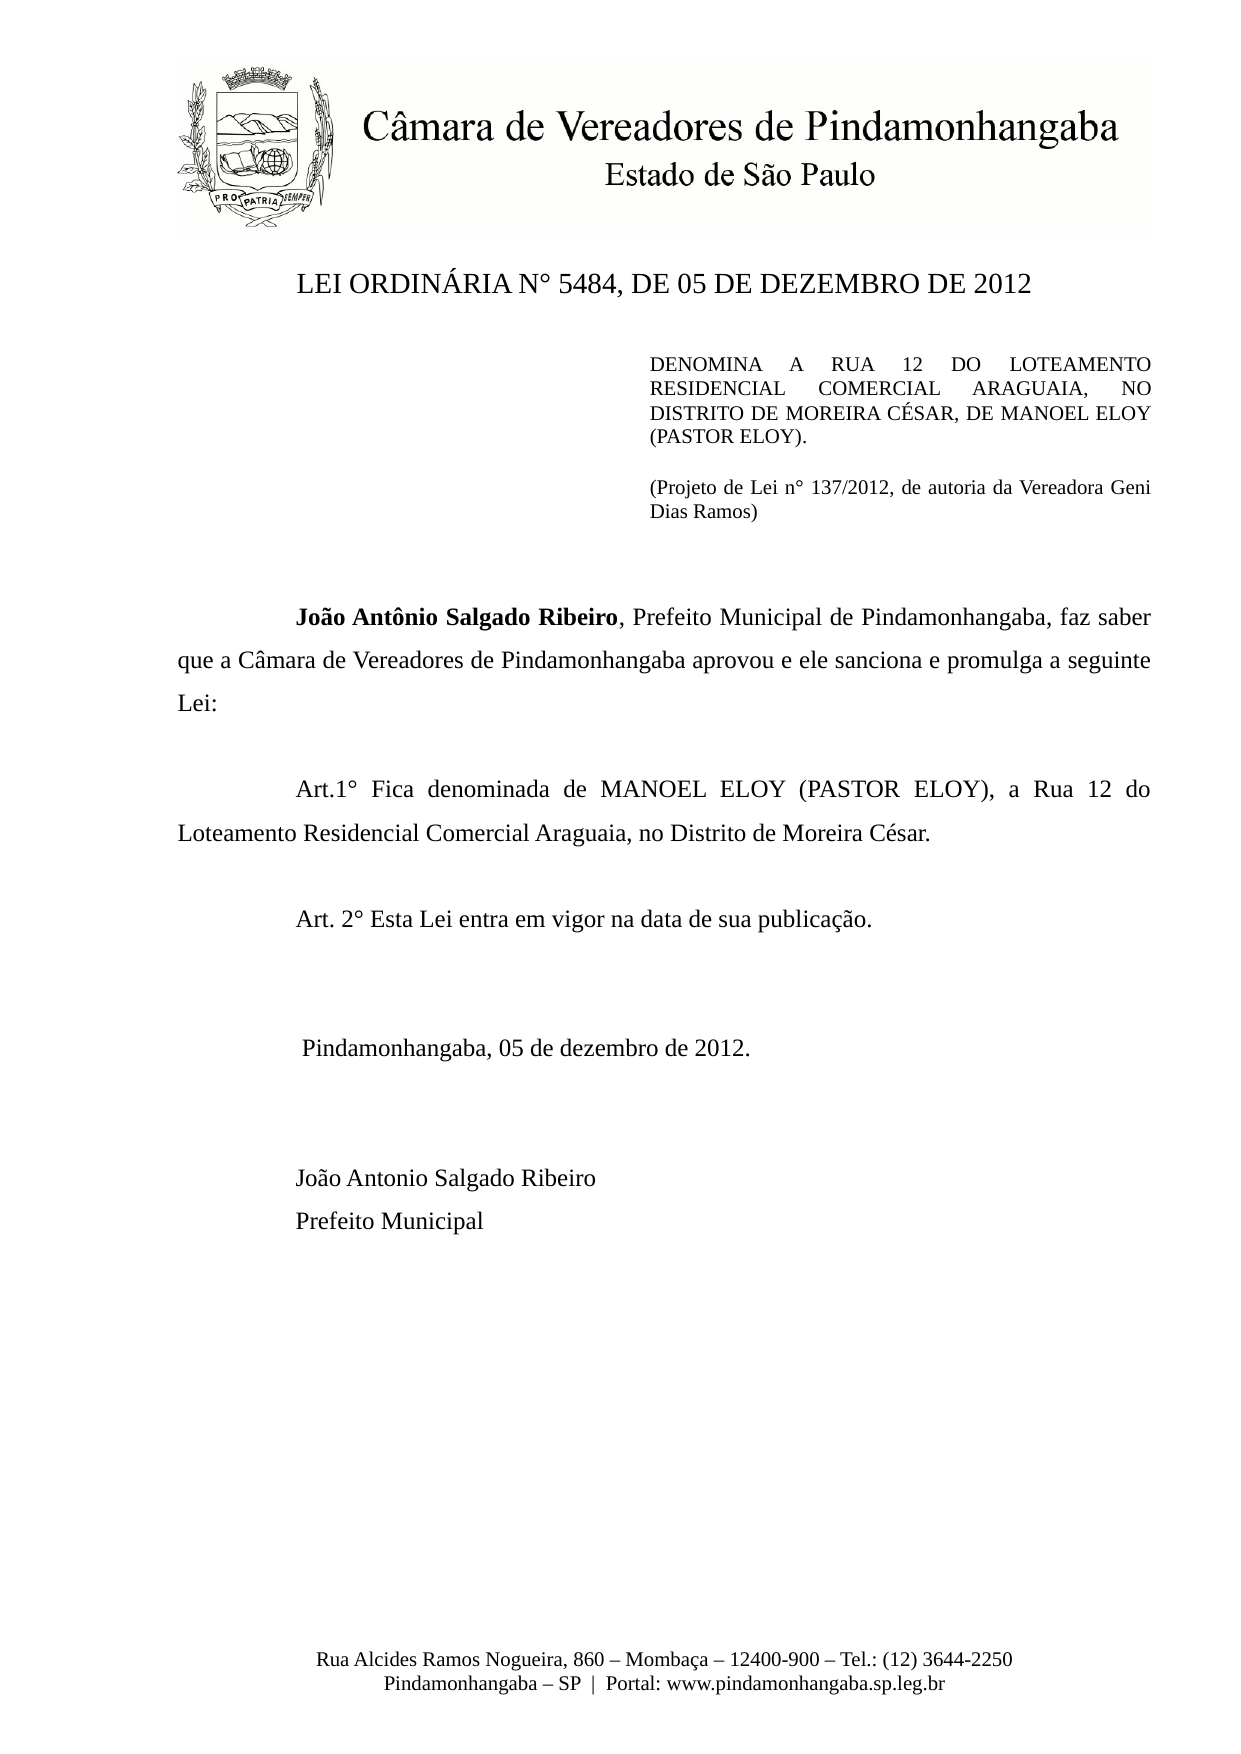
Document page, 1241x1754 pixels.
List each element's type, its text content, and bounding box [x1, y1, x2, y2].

text Prefeito Municipal [177, 1206, 1152, 1234]
picture [177, 59, 1152, 236]
text (Projeto de Lei n° 137/2012, de autoria da Vereadora Geni Dias Ramos) [649, 475, 1152, 523]
text João Antônio Salgado Ribeiro, Prefeito Municipal de Pindamonhangaba, faz saber que a Câmara de Vereadores de Pindamonhangaba aprovou e ele sanciona e promulga a seguinte Lei: [177, 602, 1152, 717]
text LEI ORDINÁRIA N° 5484, de 05 de dezembro de 2012 [177, 266, 1152, 299]
text Pindamonhangaba, 05 de dezembro de 2012. [177, 1033, 1152, 1062]
text DENOMINA A RUA 12 DO LOTEAMENTO RESIDENCIAL COMERCIAL ARAGUAIA, NO DISTRITO DE MOREIRA CÉSAR, DE MANOEL ELOY (PASTOR ELOY). [649, 352, 1152, 448]
text João Antonio Salgado Ribeiro [177, 1163, 1152, 1191]
text Art. 2° Esta Lei entra em vigor na data de sua publicação. [177, 904, 1152, 933]
text Art.1° Fica denominada de MANOEL ELOY (PASTOR ELOY), a Rua 12 do Loteamento Residencial Comercial Araguaia, no Distrito de Moreira César. [177, 774, 1152, 846]
